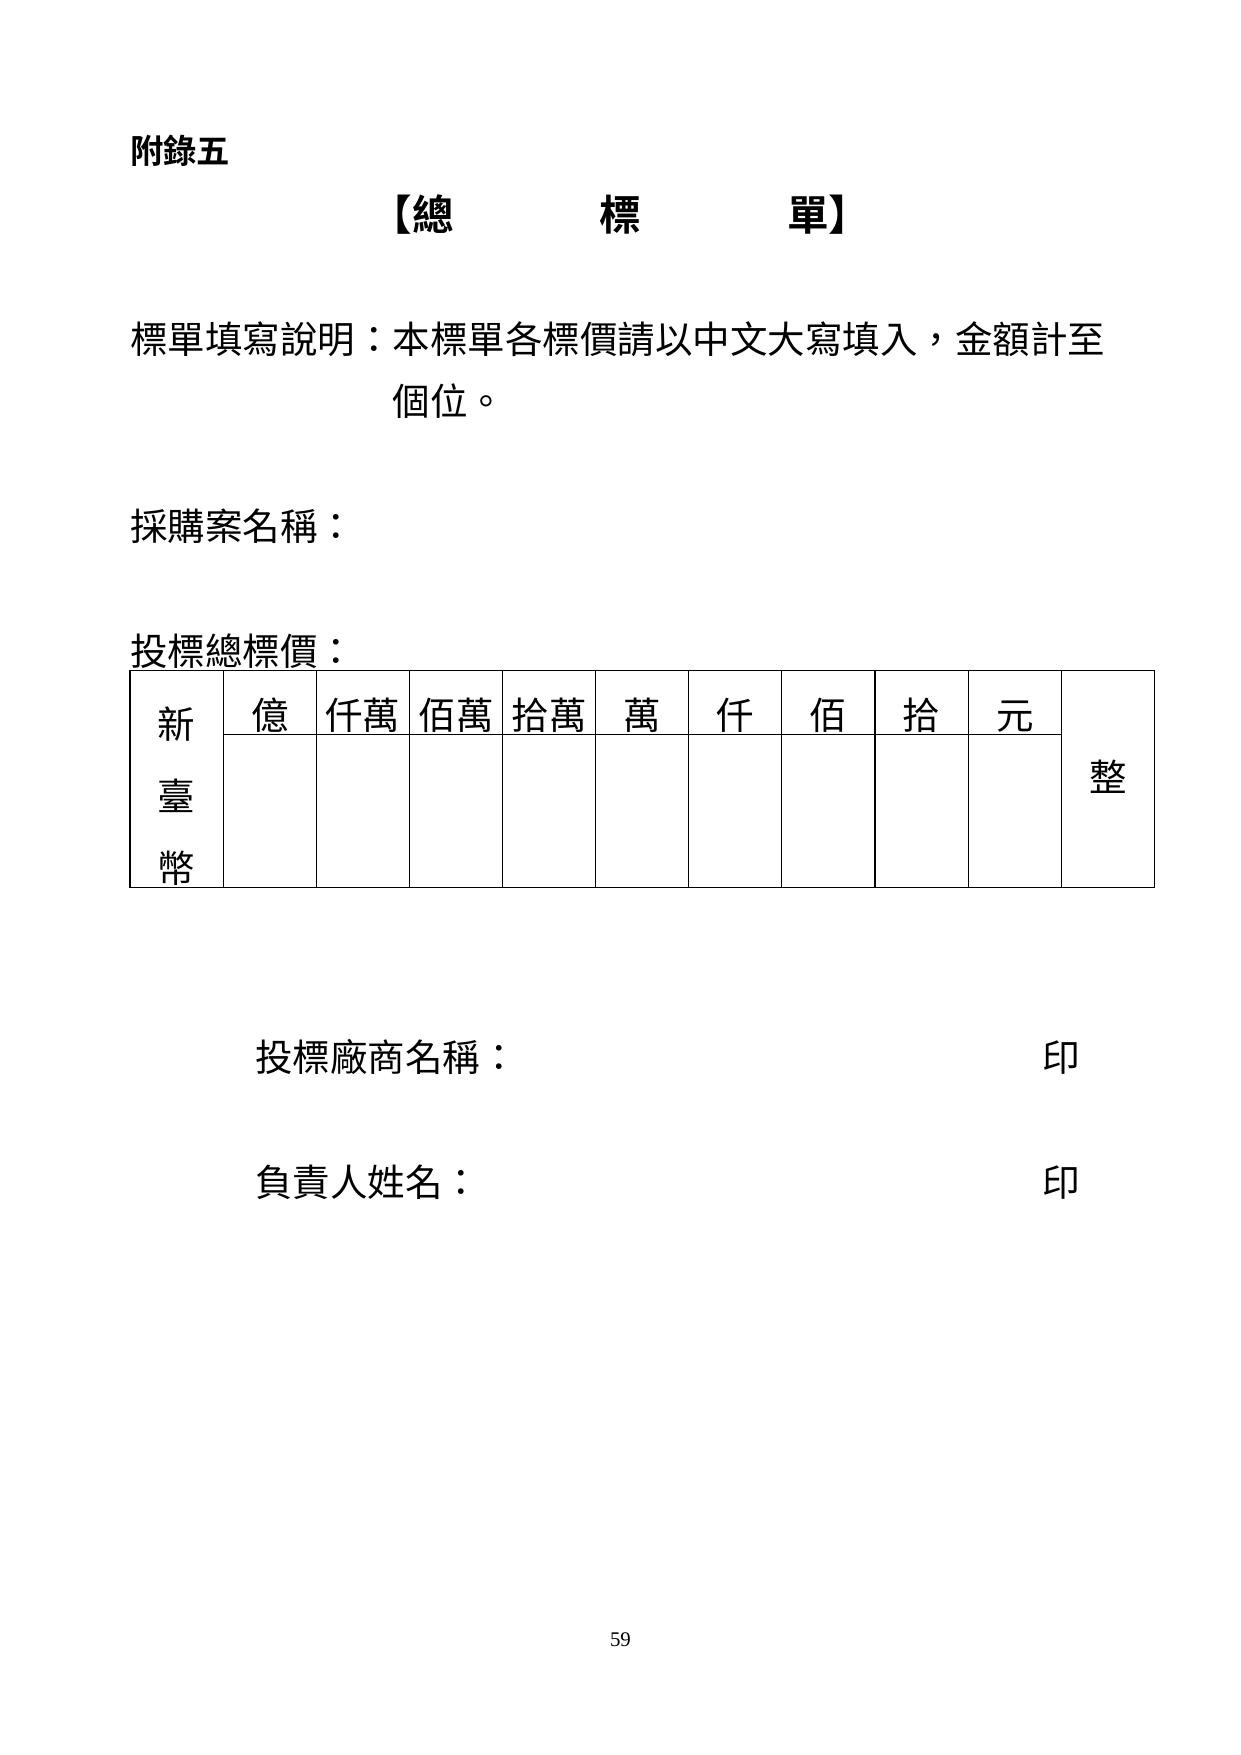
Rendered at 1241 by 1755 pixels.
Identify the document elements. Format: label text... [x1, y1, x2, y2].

table_header 億 [224, 671, 316, 734]
table_header 拾 [876, 671, 968, 734]
table_header 仟 [689, 671, 781, 734]
text 投標總標價： [130, 608, 1110, 670]
table_header 萬 [596, 671, 688, 734]
text 負責人姓名： 印 [255, 1138, 1110, 1200]
text 投標廠商名稱： 印 [255, 1013, 1110, 1075]
table_header 新 臺 幣 [131, 671, 223, 887]
table_header 拾萬 [503, 671, 595, 734]
table_header 元 [969, 671, 1061, 734]
table_header 佰 [782, 671, 874, 734]
text 【總 標 單】 [130, 170, 1110, 233]
text 採購案名稱： [130, 483, 1110, 545]
table_cell [689, 735, 781, 887]
table_cell [596, 735, 688, 887]
table_cell [410, 735, 502, 887]
text 標單填寫說明：本標單各標價請以中文大寫填入，金額計至個位。 [130, 295, 1110, 420]
table_header 仟萬 [317, 671, 409, 734]
table_cell [317, 735, 409, 887]
table_cell [969, 735, 1061, 887]
text 附錄五 [130, 108, 1110, 170]
table_header 佰萬 [410, 671, 502, 734]
table_cell [782, 735, 874, 887]
table_cell [503, 735, 595, 887]
table_cell [224, 735, 316, 887]
table_cell [876, 735, 968, 887]
table_header 整 [1062, 671, 1154, 887]
